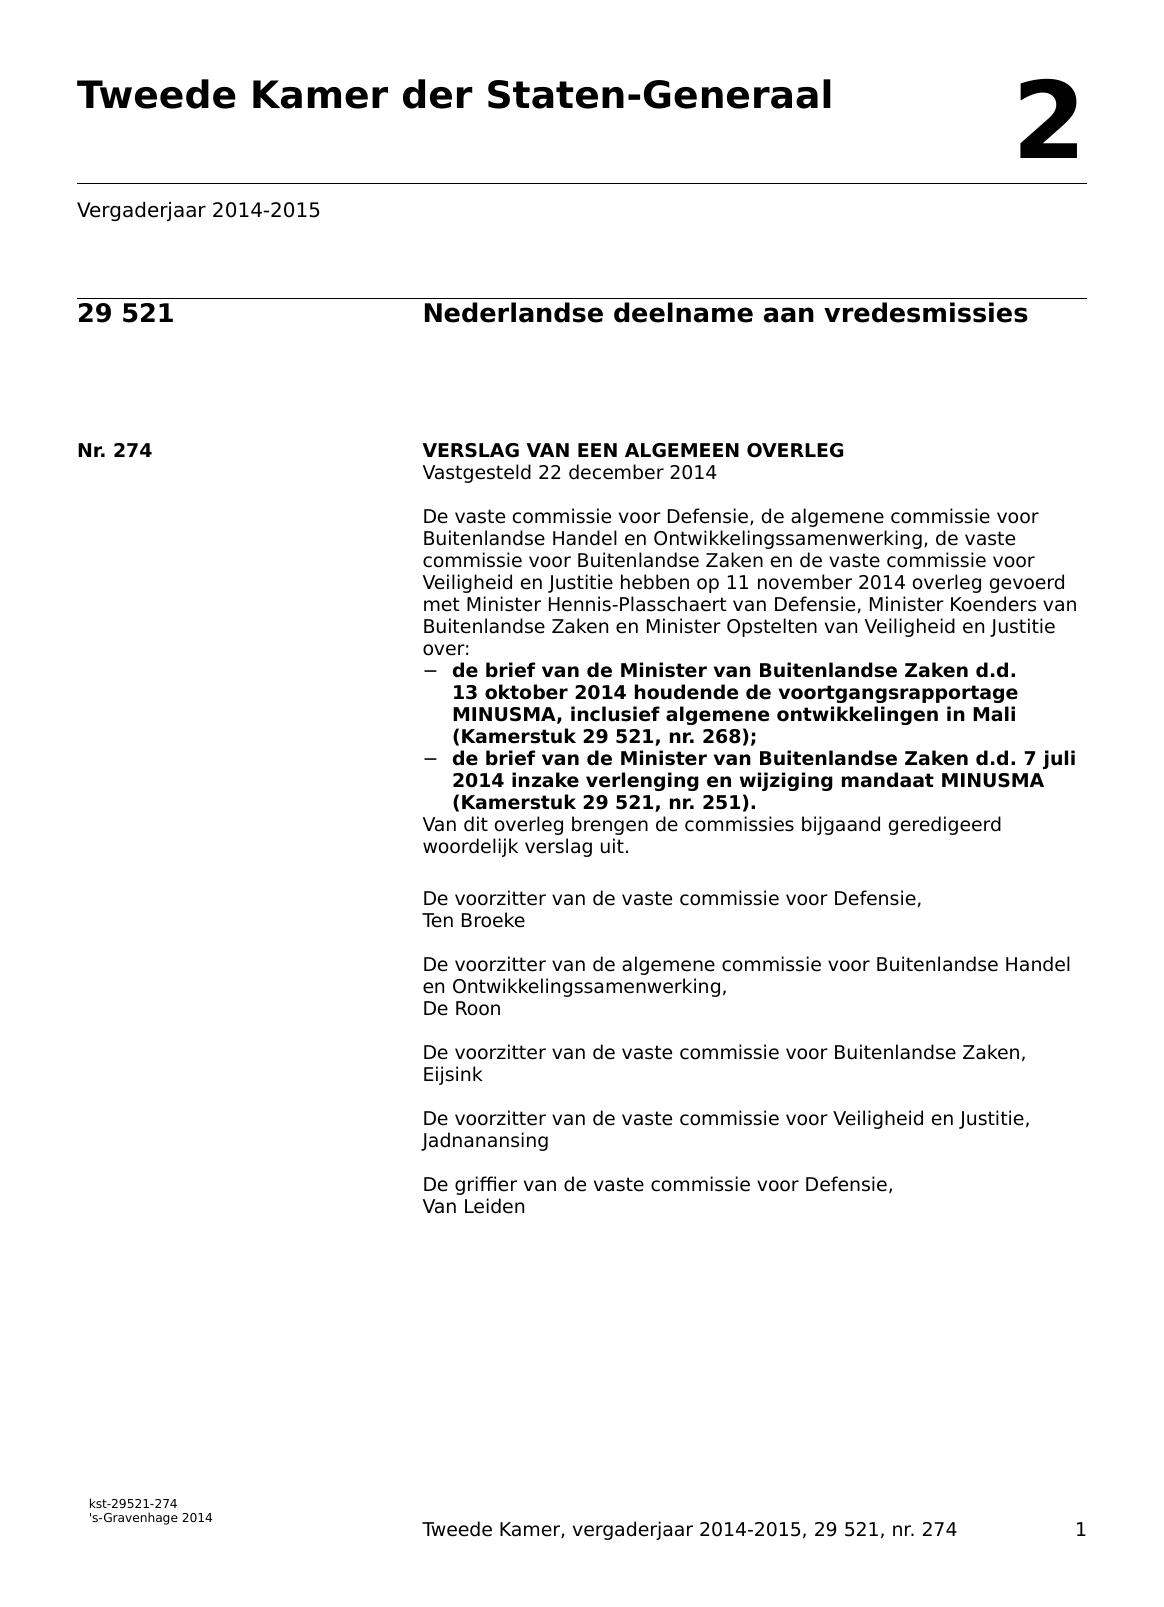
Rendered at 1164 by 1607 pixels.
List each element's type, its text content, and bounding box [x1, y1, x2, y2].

table_header Tweede Kamer der Staten-Generaal [77, 59, 886, 183]
text De griffier van de vaste commissie voor Defensie, Van Leiden [422, 1174, 1087, 1218]
text De vaste commissie voor Defensie, de algemene commissie voor Buitenlandse Handel en Ontwikkelingssamenwerking, de vaste commissie voor Buitenlandse Zaken en de vaste commissie voor Veiligheid en Justitie hebben op 11 november 2014 overleg gevoerd met Minister Hennis-Plasschaert van Defensie, Minister Koenders van Buitenlandse Zaken en Minister Opstelten van Veiligheid en Justitie over: [422, 506, 1087, 660]
text Vastgesteld 22 december 2014 [422, 462, 1087, 484]
text Van dit overleg brengen de commissies bijgaand geredigeerd woordelijk verslag uit. [422, 813, 1087, 857]
text De voorzitter van de algemene commissie voor Buitenlandse Handel en Ontwikkelingssamenwerking, De Roon [422, 954, 1087, 1019]
text De voorzitter van de vaste commissie voor Buitenlandse Zaken, Eijsink [422, 1042, 1087, 1086]
table_header 2 [886, 59, 1087, 183]
text − de brief van de Minister van Buitenlandse Zaken d.d. 7 juli 2014 inzake verlenging en wijziging mandaat MINUSMA (Kamerstuk 29 521, nr. 251). [422, 748, 1087, 813]
text kst-29521-274 [88, 1497, 323, 1511]
text De voorzitter van de vaste commissie voor Veiligheid en Justitie, Jadnanansing [422, 1108, 1087, 1152]
subtitle Nr. 274 VERSLAG VAN EEN ALGEMEEN OVERLEG [77, 440, 1087, 462]
text De voorzitter van de vaste commissie voor Defensie, Ten Broeke [422, 887, 1087, 931]
text − de brief van de Minister van Buitenlandse Zaken d.d. 13 oktober 2014 houdende de voortgangsrapportage MINUSMA, inclusief algemene ontwikkelingen in Mali (Kamerstuk 29 521, nr. 268); [422, 660, 1087, 748]
subtitle 29 521 Nederlandse deelname aan vredesmissies [77, 299, 1087, 329]
text 's-Gravenhage 2014 [88, 1511, 323, 1525]
table_cell Vergaderjaar 2014-2015 [77, 184, 1087, 298]
